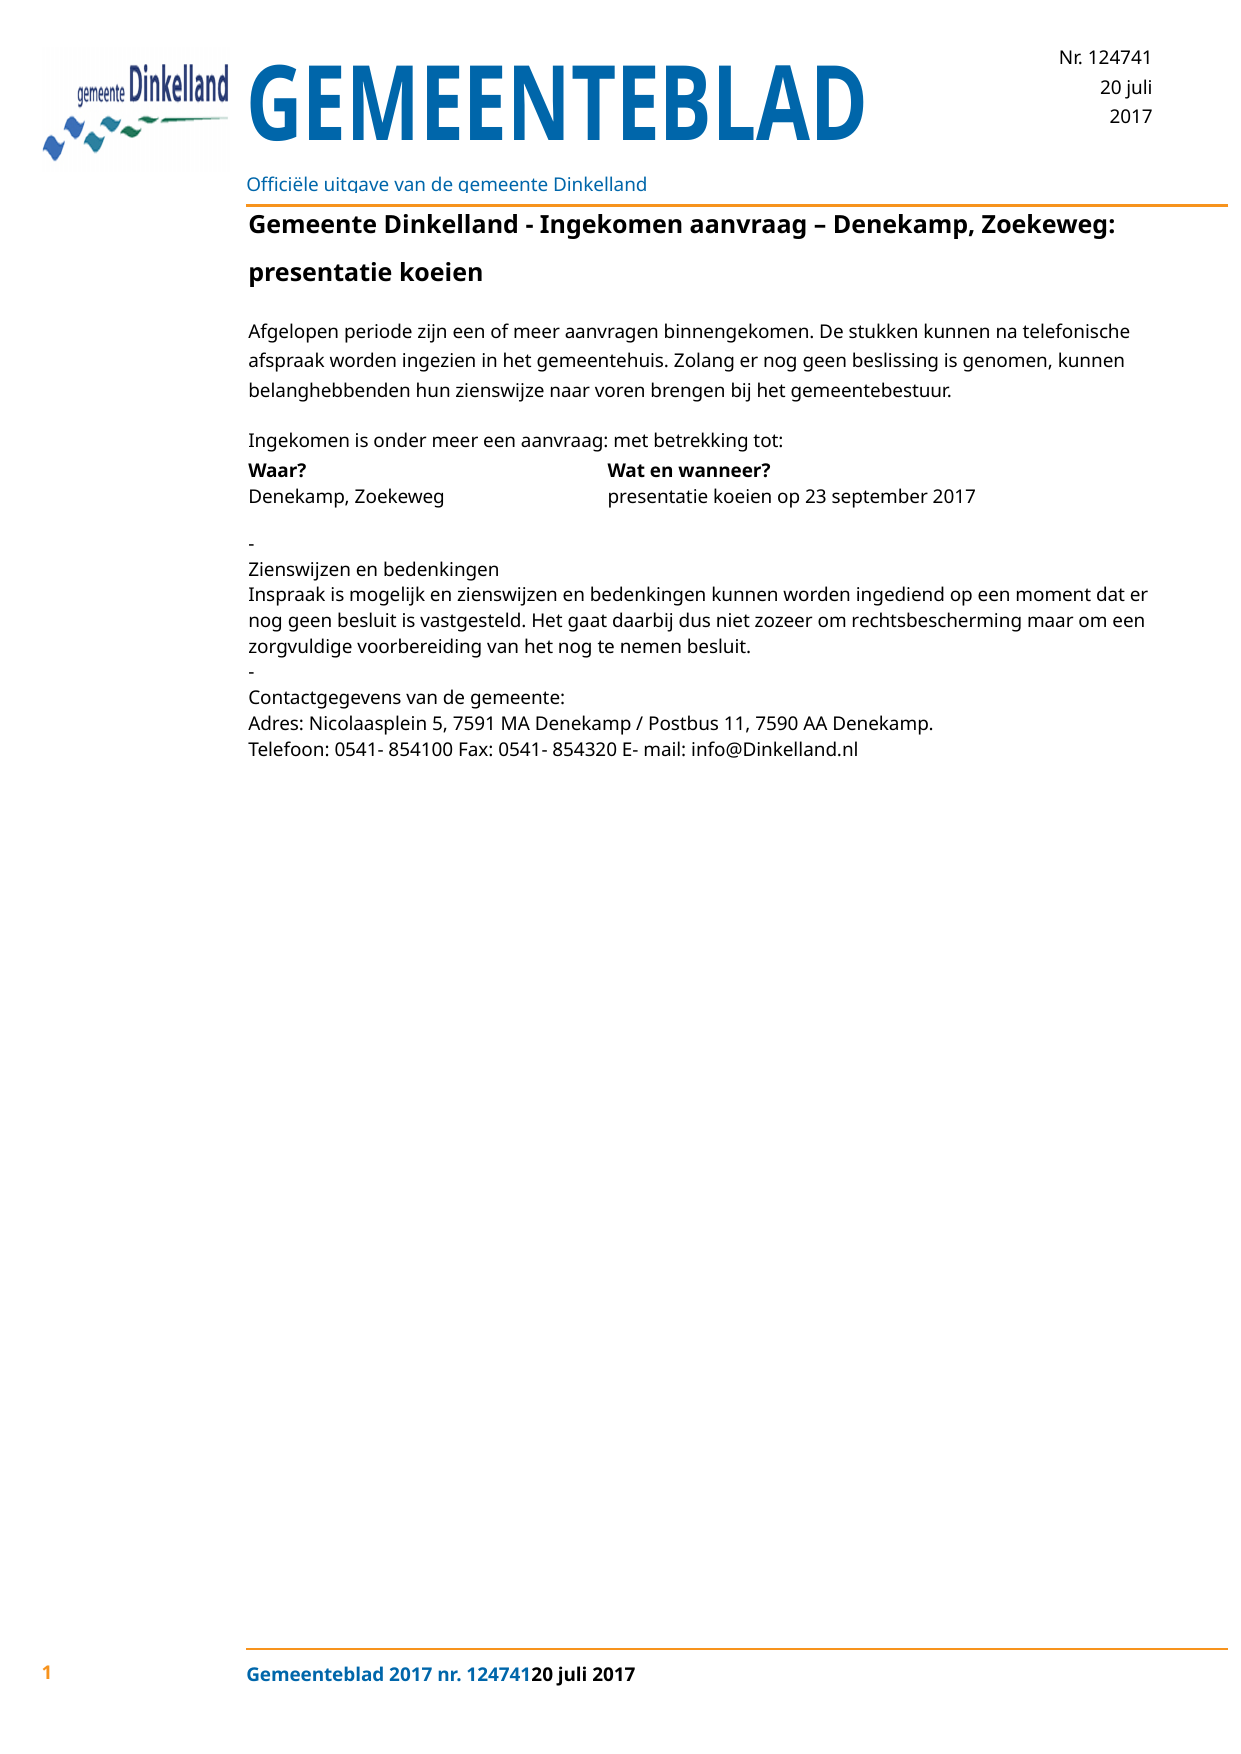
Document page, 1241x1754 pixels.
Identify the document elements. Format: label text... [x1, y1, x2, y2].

text Adres: Nicolaasplein 5, 7591 MA Denekamp / Postbus 11, 7590 AA Denekamp. [248, 710, 1152, 736]
text - [248, 659, 1152, 684]
text Gemeente Dinkelland - Ingekomen aanvraag – Denekamp, Zoekeweg: presentatie koeien [248, 207, 1152, 288]
table_header Wat en wanneer? [608, 457, 1152, 483]
text Afgelopen periode zijn een of meer aanvragen binnengekomen. De stukken kunnen na telefonische afspraak worden ingezien in het gemeentehuis. Zolang er nog geen beslissing is genomen, kunnen belanghebbenden hun zienswijze naar voren brengen bij het gemeentebestuur. [248, 318, 1152, 403]
text Telefoon: 0541- 854100 Fax: 0541- 854320 E- mail: info@Dinkelland.nl [248, 736, 1152, 762]
picture [41, 47, 231, 172]
table_cell Denekamp, Zoekeweg [248, 483, 607, 509]
text Contactgegevens van de gemeente: [248, 684, 1152, 710]
text Ingekomen is onder meer een aanvraag: met betrekking tot: [248, 427, 1152, 453]
text Inspraak is mogelijk en zienswijzen en bedenkingen kunnen worden ingediend op een moment dat er nog geen besluit is vastgesteld. Het gaat daarbij dus niet zozeer om rechtsbescherming maar om een zorgvuldige voorbereiding van het nog te nemen besluit. [248, 582, 1152, 659]
table_cell presentatie koeien op 23 september 2017 [608, 483, 1152, 509]
text - [248, 530, 1152, 556]
text Zienswijzen en bedenkingen [248, 556, 1152, 582]
table_header Waar? [248, 457, 607, 483]
